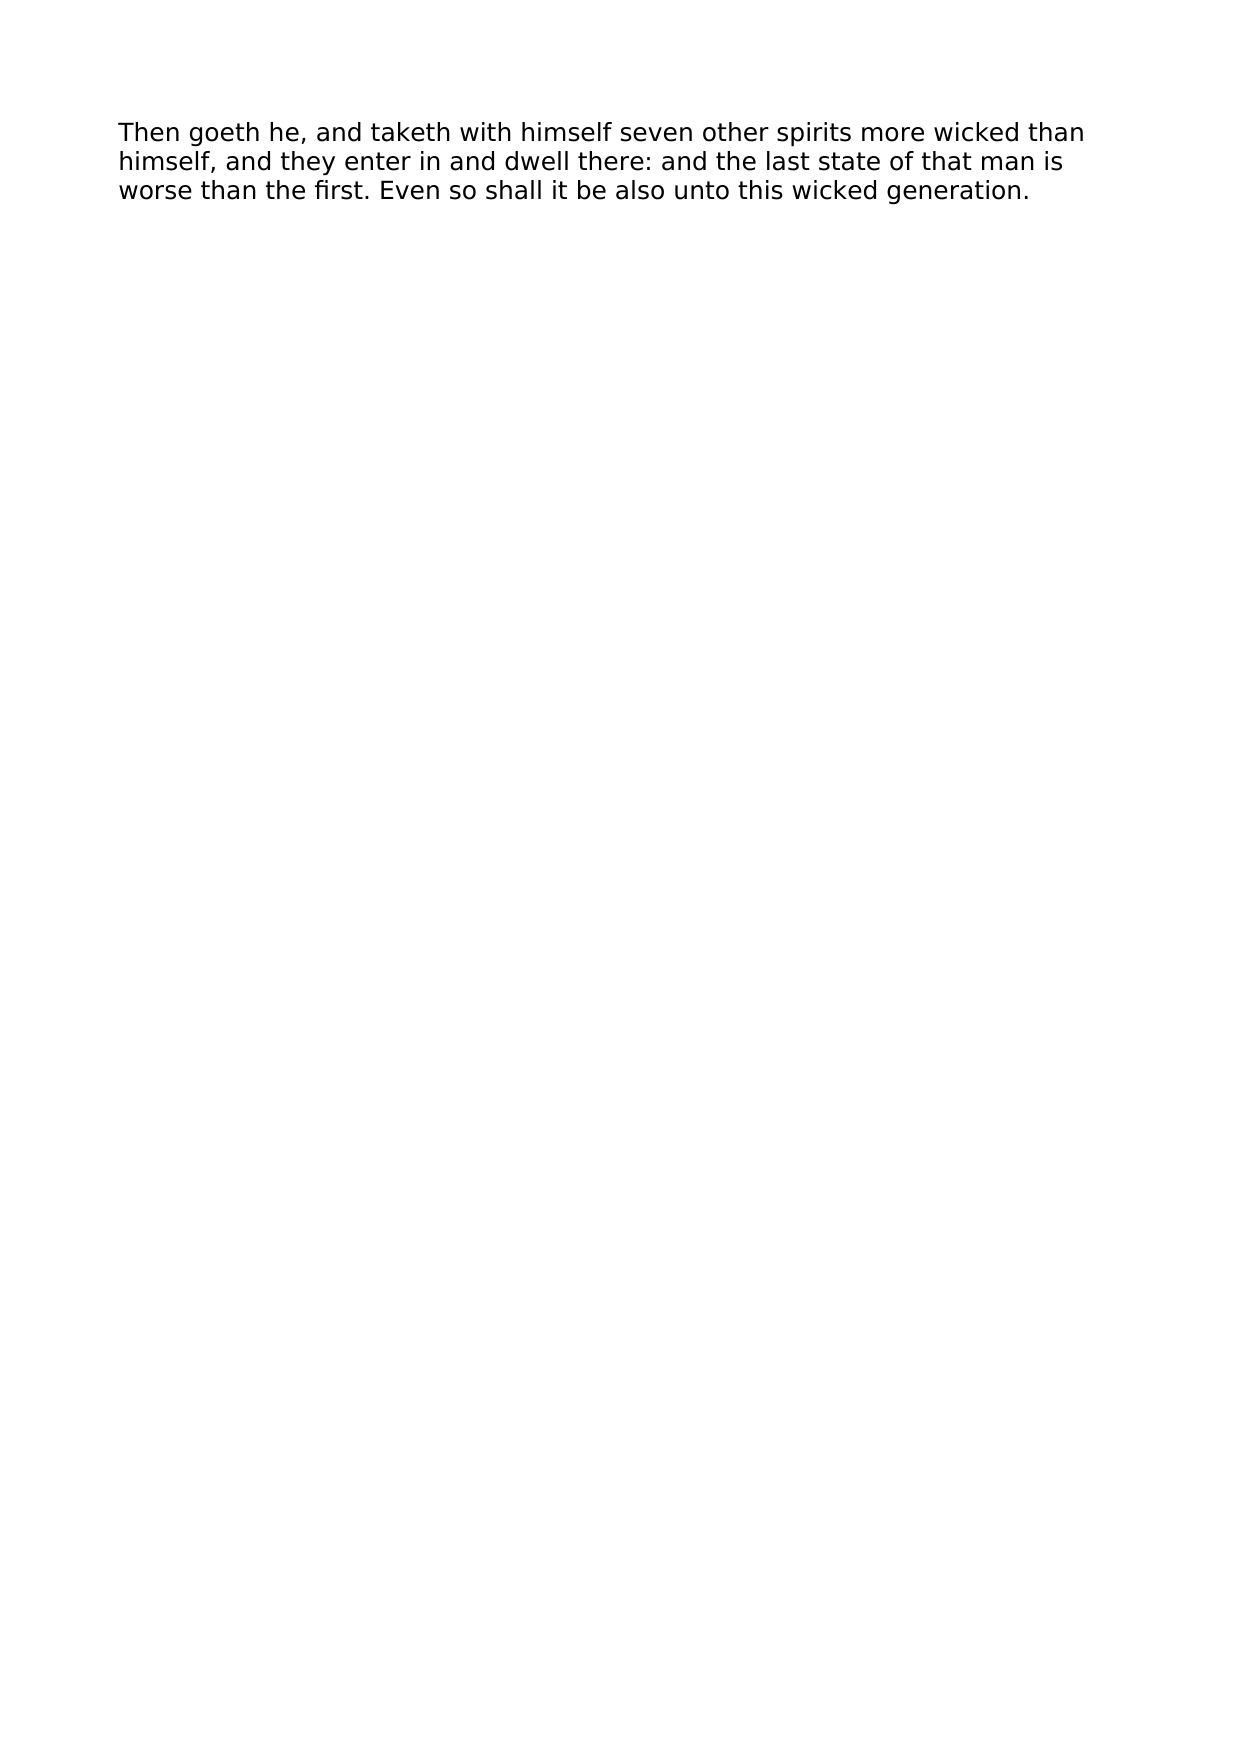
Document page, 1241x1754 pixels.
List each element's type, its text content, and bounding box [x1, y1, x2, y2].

text Then goeth he, and taketh with himself seven other spirits more wicked than himself, and they enter in and dwell there: and the last state of that man is worse than the first. Even so shall it be also unto this wicked generation. [118, 118, 1122, 206]
